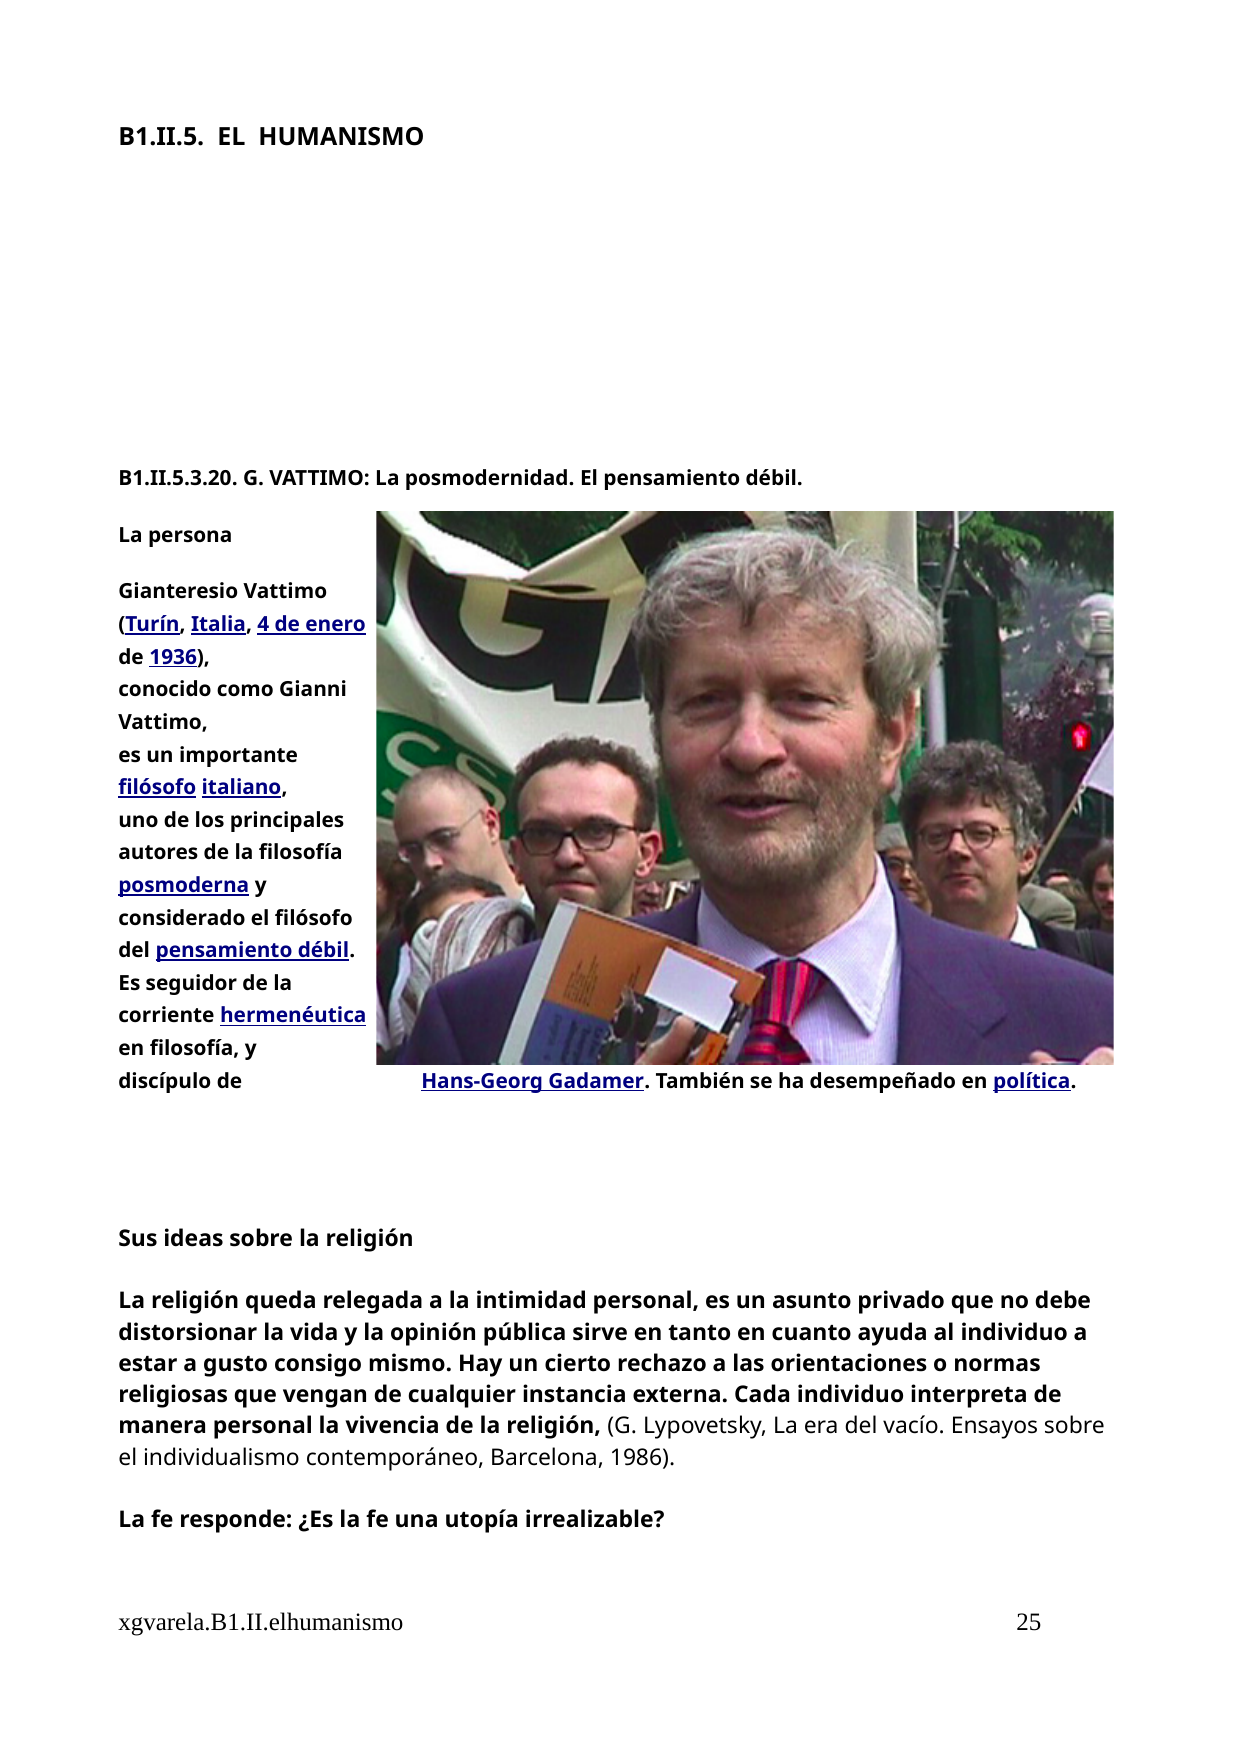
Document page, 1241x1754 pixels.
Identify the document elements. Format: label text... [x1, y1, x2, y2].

picture [376, 511, 1114, 1065]
text B1.II.5.3.20. G. VATTIMO: La posmodernidad. El pensamiento débil. [118, 463, 1122, 491]
text La religión queda relegada a la intimidad personal, es un asunto privado que no debe distorsionar la vida y la opinión pública sirve en tanto en cuanto ayuda al individuo a estar a gusto consigo mismo. Hay un cierto rechazo a las orientaciones o normas religiosas que vengan de cualquier instancia externa. Cada individuo interpreta de manera personal la vivencia de la religión, (G. Lypovetsky, La era del vacío. Ensayos sobre el individualismo contemporáneo, Barcelona, 1986). [118, 1284, 1122, 1472]
text Sus ideas sobre la religión [118, 1222, 1122, 1253]
text La fe responde: ¿Es la fe una utopía irrealizable? [118, 1503, 1122, 1534]
text La persona [118, 520, 376, 548]
text Gianteresio Vattimo (Turín, Italia, 4 de enero de 1936), conocido como Gianni Vattimo, es un importante filósofo italiano, uno de los principales autores de la filosofía posmoderna y considerado el filósofo del pensamiento débil. Es seguidor de la corriente hermenéutica en filosofía, y discípulo de Hans-Georg Gadamer. También se ha desempeñado en política. [118, 577, 1122, 1094]
text [1114, 520, 1122, 548]
